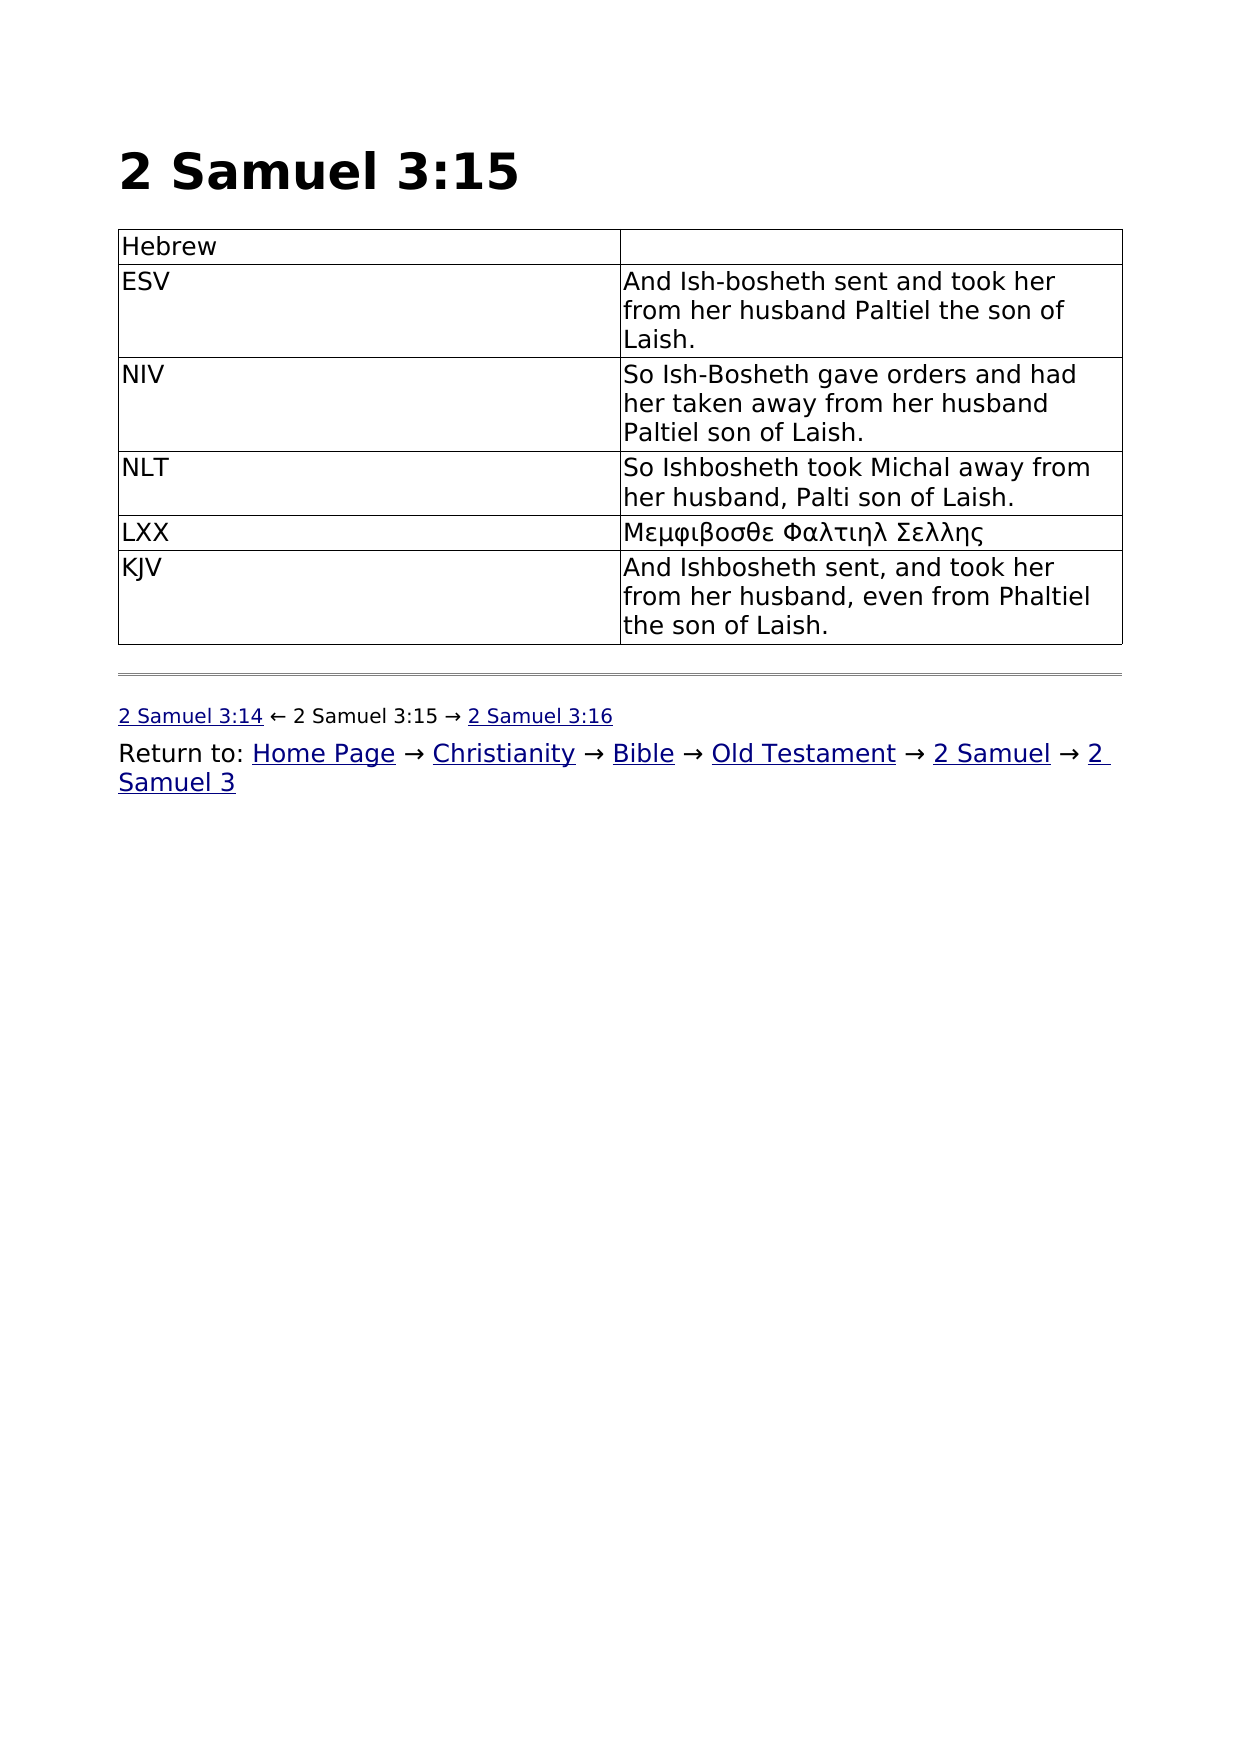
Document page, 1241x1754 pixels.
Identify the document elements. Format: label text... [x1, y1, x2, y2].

table_cell LXX [119, 516, 620, 550]
table_cell ESV [119, 265, 620, 357]
table_cell NIV [119, 358, 620, 451]
table_header Hebrew [119, 230, 620, 264]
table_cell And Ishbosheth sent, and took her from her husband, even from Phaltiel the son of Laish. [621, 551, 1122, 643]
table_cell And Ish-bosheth sent and took her from her husband Paltiel the son of Laish. [621, 265, 1122, 357]
text Return to: Home Page → Christianity → Bible → Old Testament → 2 Samuel → 2 Samuel 3 [118, 739, 1122, 797]
table_cell So Ishbosheth took Michal away from her husband, Palti son of Laish. [621, 452, 1122, 515]
table_header [621, 230, 1122, 264]
table_cell KJV [119, 551, 620, 643]
table_cell NLT [119, 452, 620, 515]
table_cell So Ish-Bosheth gave orders and had her taken away from her husband Paltiel son of Laish. [621, 358, 1122, 451]
table_cell Μεμφιβοσθε Φαλτιηλ Σελλης [621, 516, 1122, 550]
subtitle 2 Samuel 3:15 [118, 143, 1122, 201]
text 2 Samuel 3:14 ← 2 Samuel 3:15 → 2 Samuel 3:16 [118, 705, 1122, 739]
